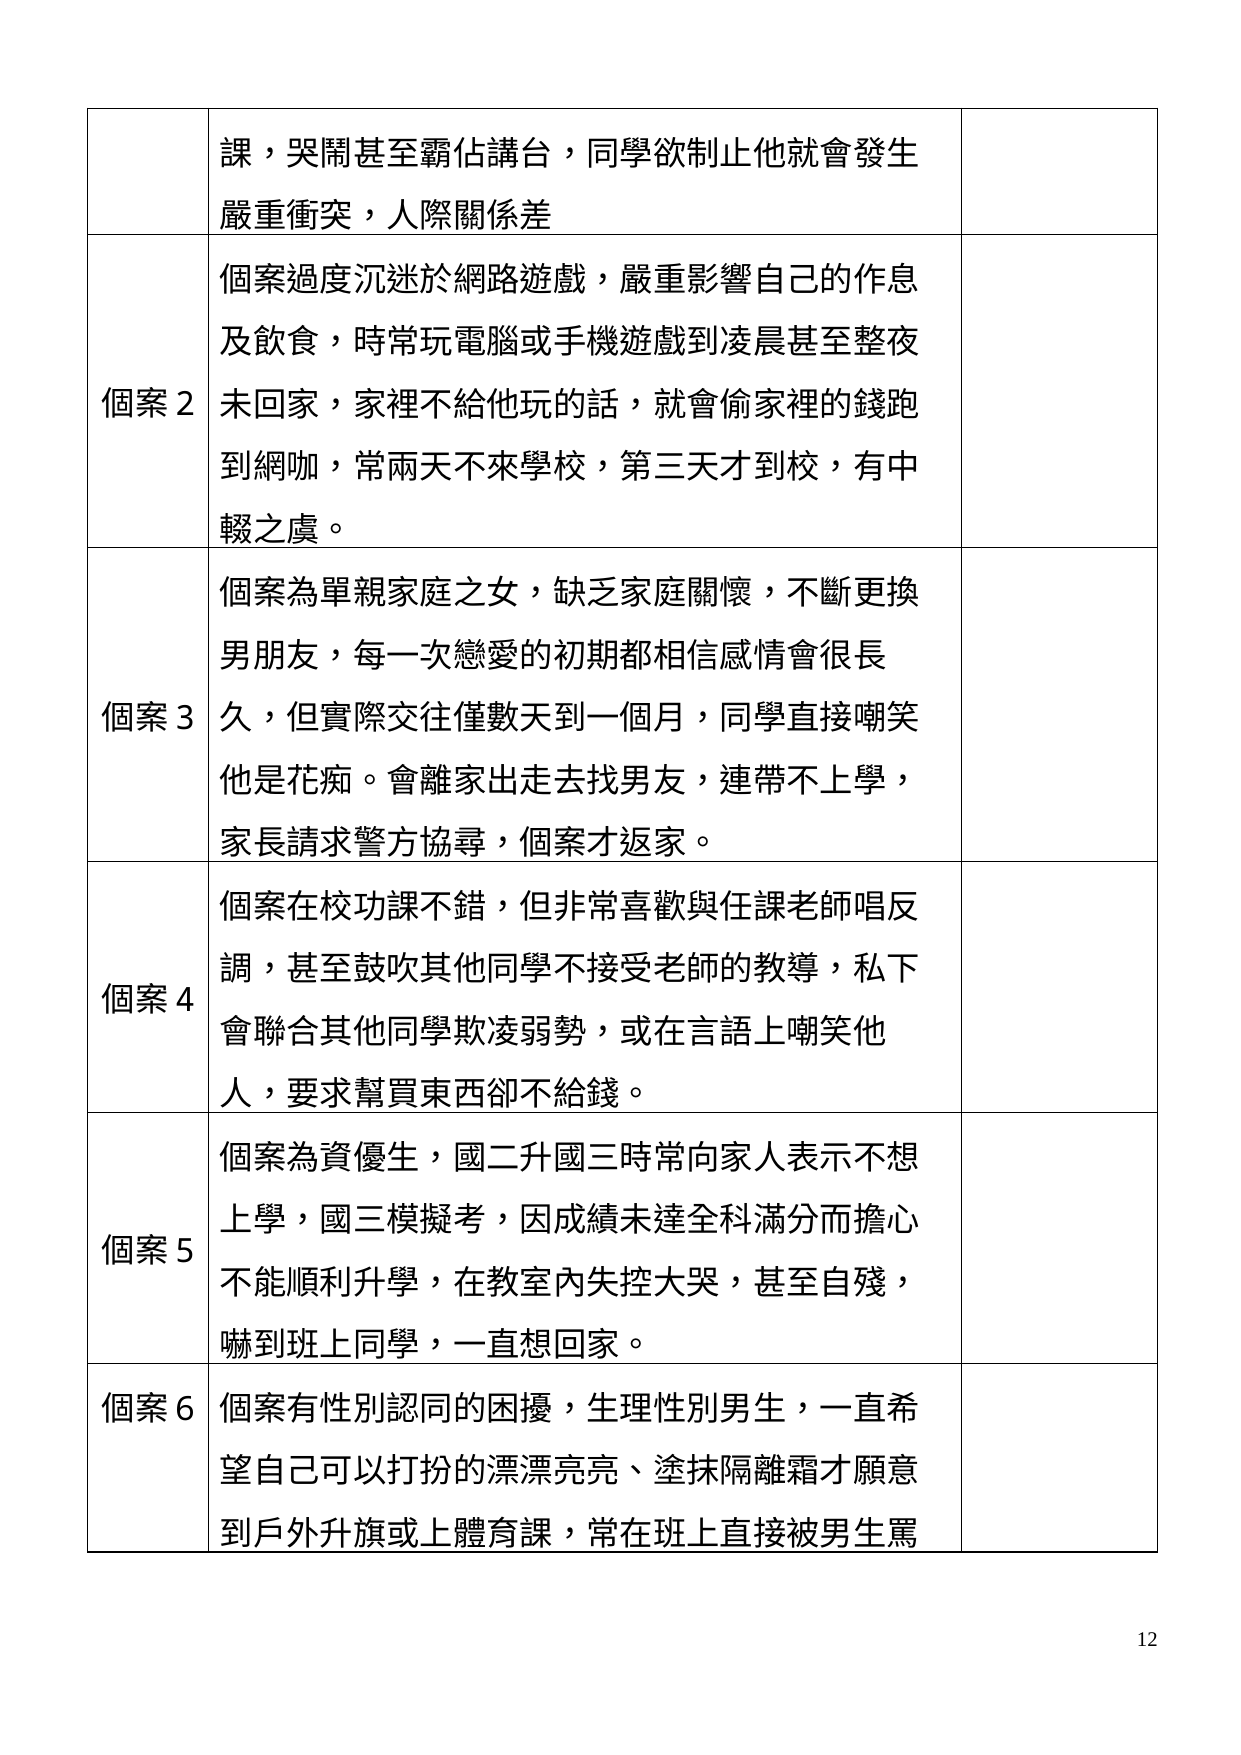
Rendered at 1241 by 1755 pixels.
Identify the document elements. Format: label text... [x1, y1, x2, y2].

table_cell [962, 862, 1157, 1112]
table_cell 個案5 [88, 1113, 208, 1363]
table_cell [962, 1113, 1157, 1363]
table_cell [962, 109, 1157, 234]
table_cell [962, 1364, 1157, 1551]
table_cell 個案為資優生，國二升國三時常向家人表示不想上學，國三模擬考，因成績未達全科滿分而擔心不能順利升學，在教室內失控大哭，甚至自殘，嚇到班上同學，一直想回家。 [209, 1113, 961, 1363]
table_cell 個案為單親家庭之女，缺乏家庭關懷，不斷更換男朋友，每一次戀愛的初期都相信感情會很長久，但實際交往僅數天到一個月，同學直接嘲笑他是花痴。會離家出走去找男友，連帶不上學，家長請求警方協尋，個案才返家。 [209, 548, 961, 861]
table_cell [962, 548, 1157, 861]
table_cell 個案過度沉迷於網路遊戲，嚴重影響自己的作息及飲食，時常玩電腦或手機遊戲到凌晨甚至整夜未回家，家裡不給他玩的話，就會偷家裡的錢跑到網咖，常兩天不來學校，第三天才到校，有中輟之虞。 [209, 235, 961, 547]
table_cell [88, 109, 208, 234]
table_cell 個案2 [88, 235, 208, 547]
table_cell 個案有性別認同的困擾，生理性別男生，一直希望自己可以打扮的漂漂亮亮、塗抹隔離霜才願意到戶外升旗或上體育課，常在班上直接被男生罵 [209, 1364, 961, 1551]
table_cell 課，哭鬧甚至霸佔講台，同學欲制止他就會發生嚴重衝突，人際關係差 [209, 109, 961, 234]
table_cell 個案3 [88, 548, 208, 861]
table_cell 個案6 [88, 1364, 208, 1551]
table_cell 個案4 [88, 862, 208, 1112]
table_cell 個案在校功課不錯，但非常喜歡與任課老師唱反調，甚至鼓吹其他同學不接受老師的教導，私下會聯合其他同學欺凌弱勢，或在言語上嘲笑他人，要求幫買東西卻不給錢。 [209, 862, 961, 1112]
table_cell [962, 235, 1157, 547]
